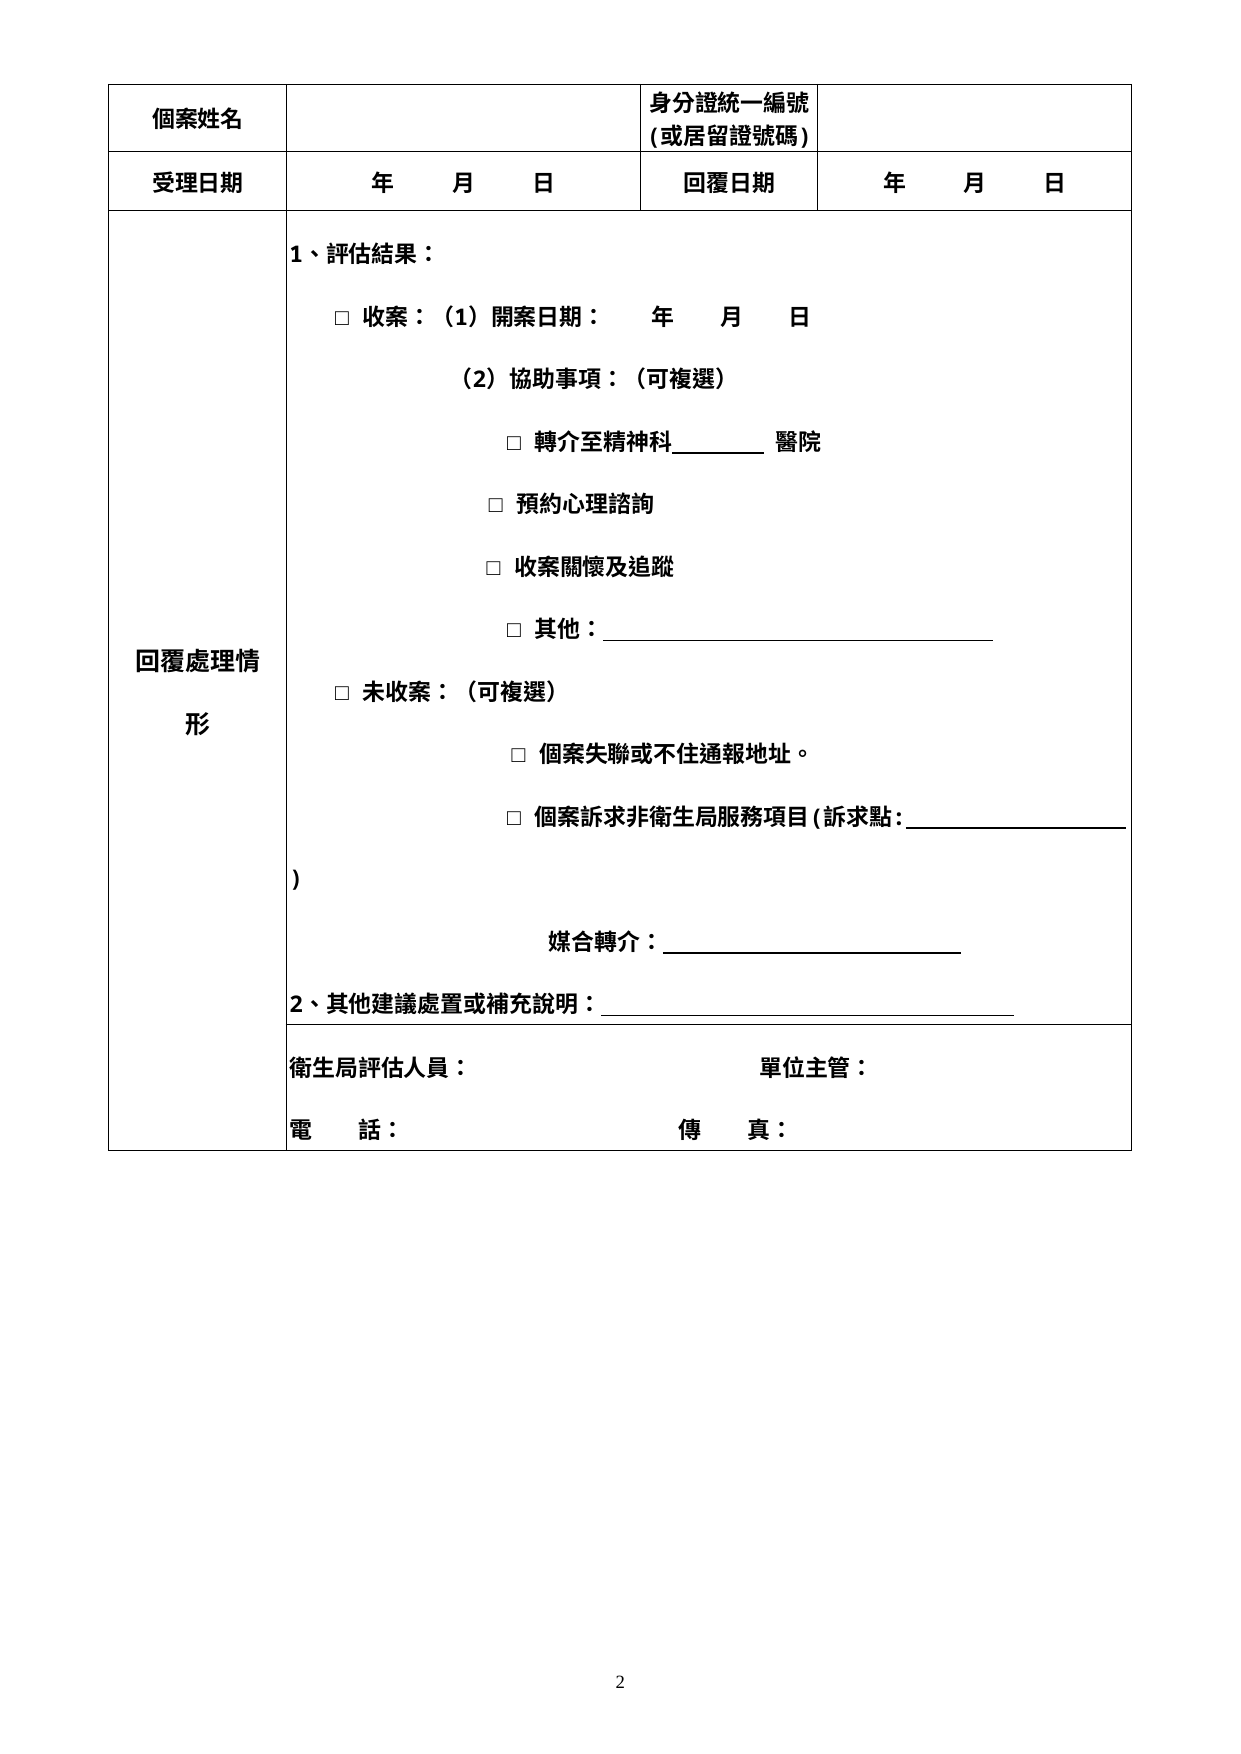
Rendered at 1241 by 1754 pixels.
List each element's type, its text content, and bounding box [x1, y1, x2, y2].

table_cell 回覆日期 [641, 152, 817, 210]
table_header [287, 85, 640, 151]
table_cell 1、評估結果： □ 收案：（1）開案日期： 年 月 日 （2）協助事項：（可複選） □ 轉介至精神科 醫院 □ 預約心理諮詢 □ 收案關懷及追蹤 □ 其他： □ 未收案：（可複選） □ 個案失聯或不住通報地址。 □ 個案訴求非衛生局服務項目(訴求點: ) 媒合轉介： 2、其他建議處置或補充說明： [287, 211, 1131, 1024]
table_cell 受理日期 [109, 152, 286, 210]
table_cell 年 月 日 [818, 152, 1131, 210]
table_cell 回覆處理情形 [109, 211, 286, 1150]
table_header 身分證統一編號 (或居留證號碼) [641, 85, 817, 151]
table_cell 衛生局評估人員： 單位主管： 電 話： 傳 真： [287, 1025, 1131, 1150]
table_header [818, 85, 1131, 151]
table_header 個案姓名 [109, 85, 286, 151]
table_cell 年 月 日 [287, 152, 640, 210]
